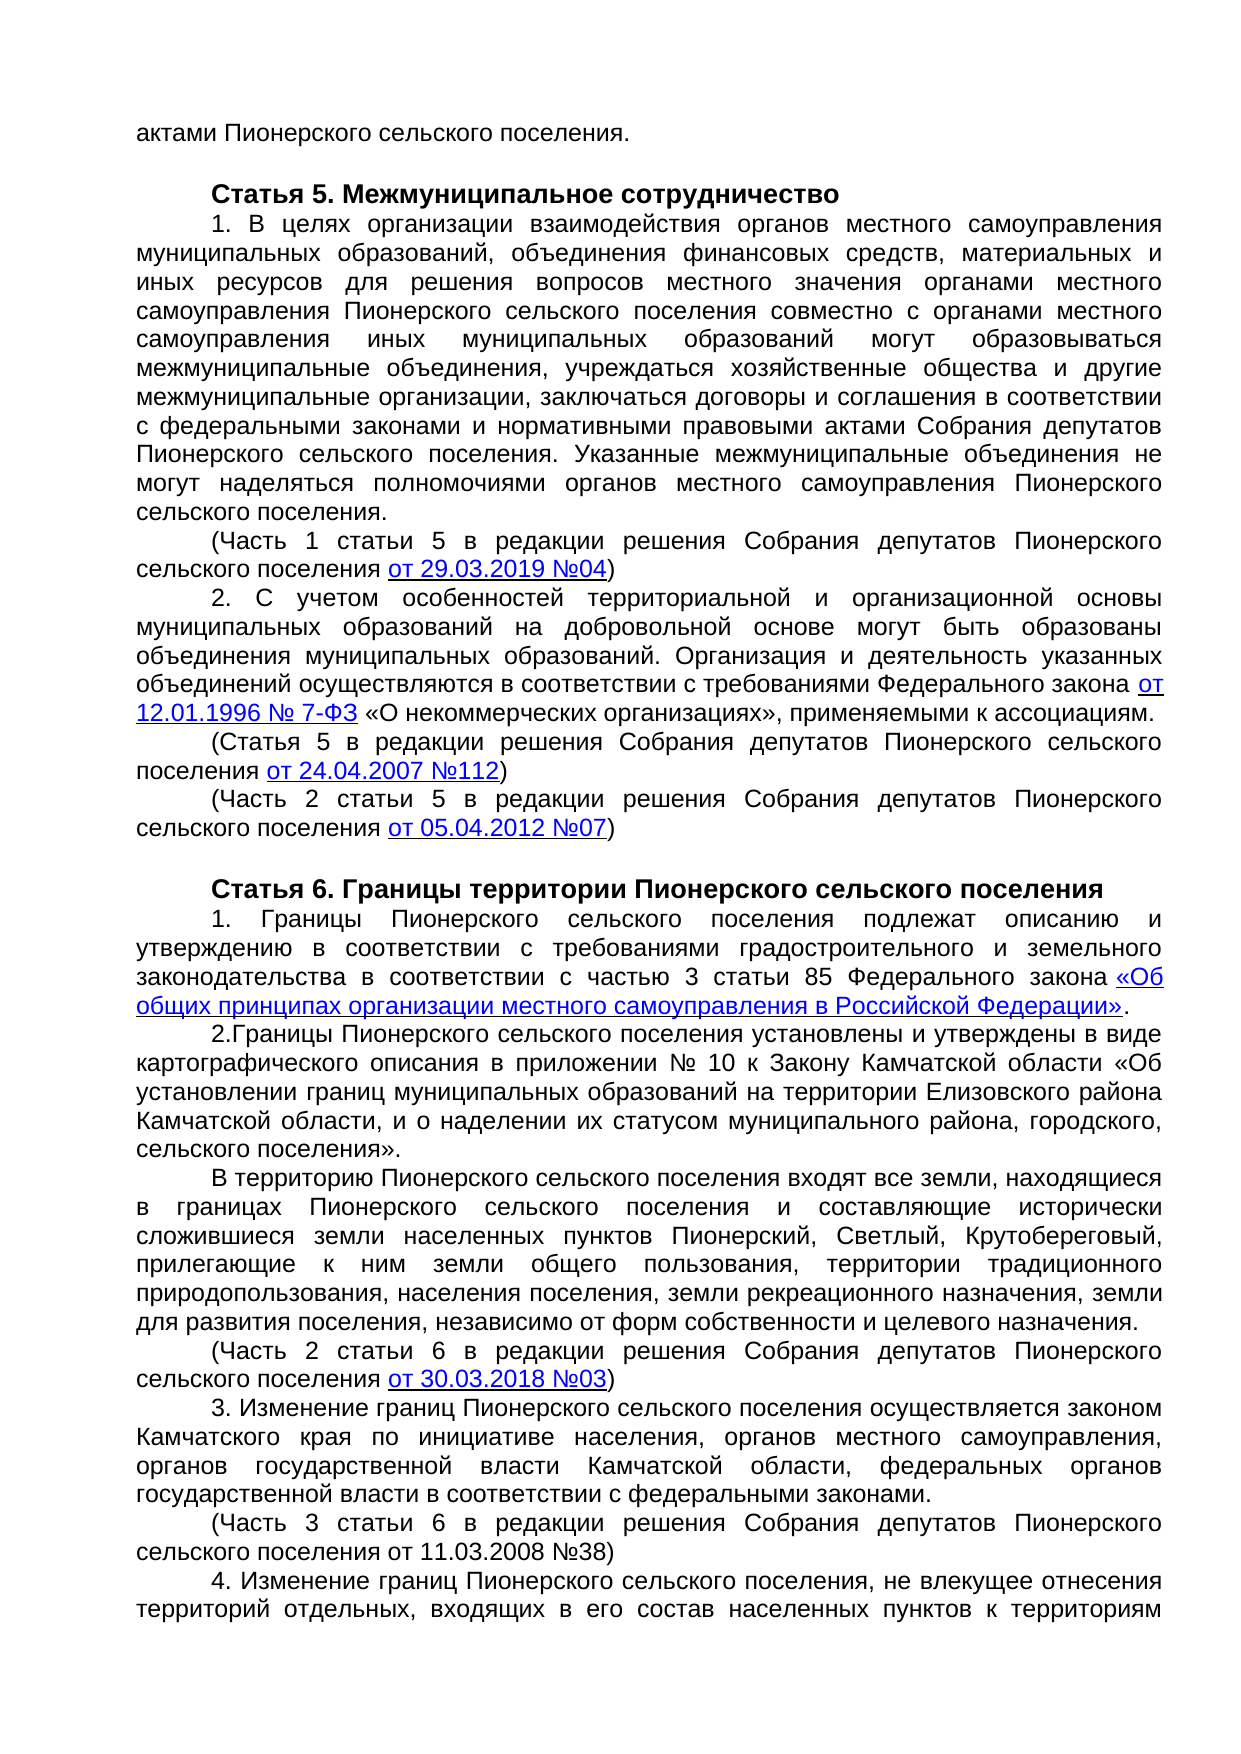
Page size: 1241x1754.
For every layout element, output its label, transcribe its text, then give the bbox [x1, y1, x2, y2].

text Статья 5. Межмуниципальное сотрудничество [136, 178, 1163, 209]
text (Часть 2 статьи 6 в редакции решения Собрания депутатов Пионерского сельского поселения от 30.03.2018 №03) [136, 1336, 1163, 1393]
text 1. Границы Пионерского сельского поселения подлежат описанию и утверждению в соответствии с требованиями градостроительного и земельного законодательства в соответствии с частью 3 статьи 85 Федерального закона «Об общих принципах организации местного самоуправления в Российской Федерации». [136, 904, 1163, 1019]
text (Статья 5 в редакции решения Собрания депутатов Пионерского сельского поселения от 24.04.2007 №112) [136, 727, 1163, 784]
text В территорию Пионерского сельского поселения входят все земли, находящиеся в границах Пионерского сельского поселения и составляющие исторически сложившиеся земли населенных пунктов Пионерский, Светлый, Крутобереговый, прилегающие к ним земли общего пользования, территории традиционного природопользования, населения поселения, земли рекреационного назначения, земли для развития поселения, независимо от форм собственности и целевого назначения. [136, 1163, 1163, 1336]
text актами Пионерского сельского поселения. [136, 118, 1163, 147]
text (Часть 1 статьи 5 в редакции решения Собрания депутатов Пионерского сельского поселения от 29.03.2019 №04) [136, 526, 1163, 583]
text Статья 6. Границы территории Пионерского сельского поселения [136, 873, 1163, 904]
text (Часть 3 статьи 6 в редакции решения Собрания депутатов Пионерского сельского поселения от 11.03.2008 №38) [136, 1508, 1163, 1566]
text 2.Границы Пионерского сельского поселения установлены и утверждены в виде картографического описания в приложении № 10 к Закону Камчатской области «Об установлении границ муниципальных образований на территории Елизовского района Камчатской области, и о наделении их статусом муниципального района, городского, сельского поселения». [136, 1019, 1163, 1163]
text (Часть 2 статьи 5 в редакции решения Собрания депутатов Пионерского сельского поселения от 05.04.2012 №07) [136, 784, 1163, 842]
text 4. Изменение границ Пионерского сельского поселения, не влекущее отнесения территорий отдельных, входящих в его состав населенных пунктов к территориям [136, 1566, 1163, 1623]
text 2. С учетом особенностей территориальной и организационной основы муниципальных образований на добровольной основе могут быть образованы объединения муниципальных образований. Организация и деятельность указанных объединений осуществляются в соответствии с требованиями Федерального закона от 12.01.1996 № 7-ФЗ «О некоммерческих организациях», применяемыми к ассоциациям. [136, 583, 1163, 727]
text 1. В целях организации взаимодействия органов местного самоуправления муниципальных образований, объединения финансовых средств, материальных и иных ресурсов для решения вопросов местного значения органами местного самоуправления Пионерского сельского поселения совместно с органами местного самоуправления иных муниципальных образований могут образовываться межмуниципальные объединения, учреждаться хозяйственные общества и другие межмуниципальные организации, заключаться договоры и соглашения в соответствии с федеральными законами и нормативными правовыми актами Собрания депутатов Пионерского сельского поселения. Указанные межмуниципальные объединения не могут наделяться полномочиями органов местного самоуправления Пионерского сельского поселения. [136, 209, 1163, 526]
text 3. Изменение границ Пионерского сельского поселения осуществляется законом Камчатского края по инициативе населения, органов местного самоуправления, органов государственной власти Камчатской области, федеральных органов государственной власти в соответствии с федеральными законами. [136, 1393, 1163, 1508]
